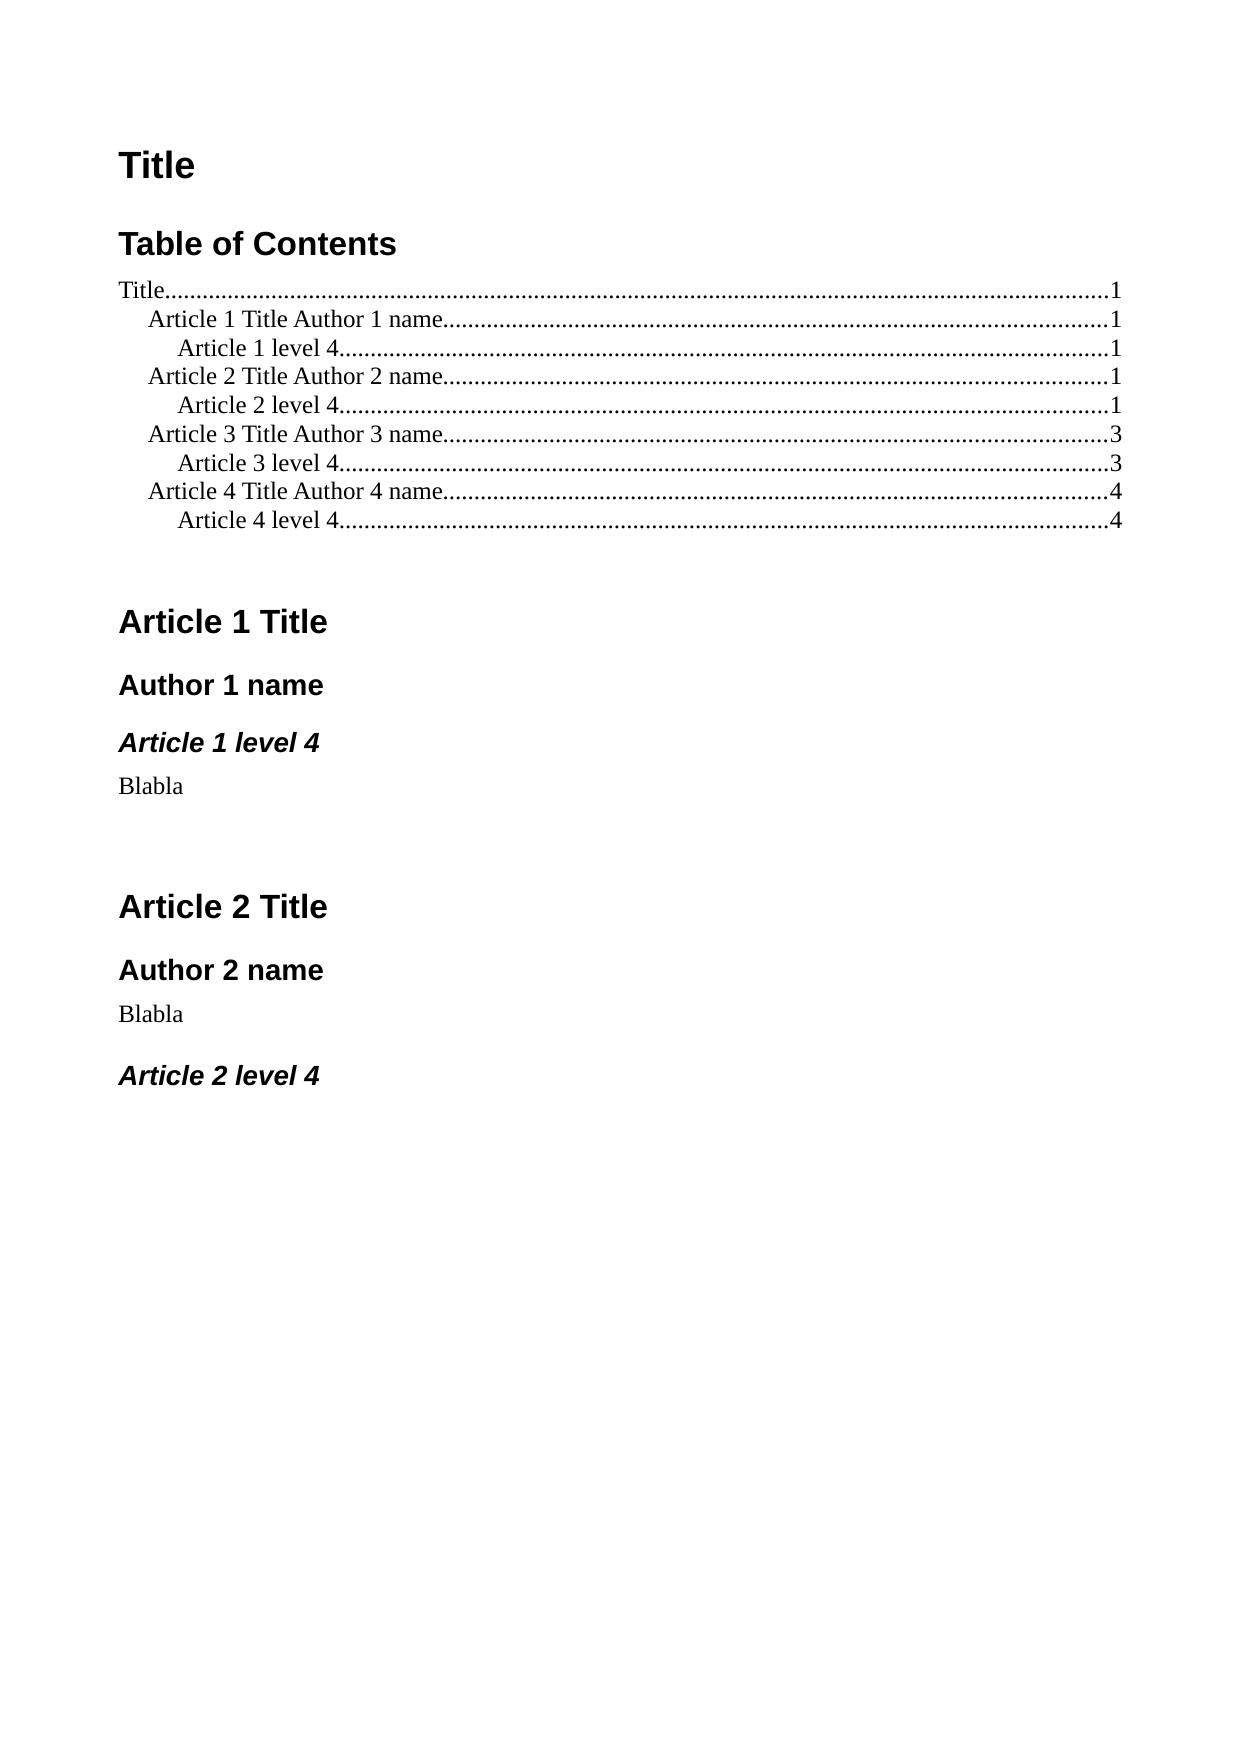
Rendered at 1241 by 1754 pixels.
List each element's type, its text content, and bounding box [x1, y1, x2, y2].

text Blabla [118, 999, 1122, 1028]
subtitle Author 2 name [118, 953, 1122, 987]
text Title 1 [118, 275, 1122, 304]
text Article 2 Title Author 2 name 1 [148, 361, 1122, 390]
text Blabla [118, 771, 1122, 800]
subtitle Author 1 name [118, 668, 1122, 702]
text Article 4 Title Author 4 name 4 [148, 476, 1122, 505]
text Article 4 level 4 4 [177, 505, 1122, 534]
subtitle Article 2 Title [118, 887, 1122, 926]
text Article 3 level 4 3 [177, 448, 1122, 476]
subtitle Article 1 Title [118, 602, 1122, 641]
subtitle Article 1 level 4 [118, 727, 1122, 759]
text Article 3 Title Author 3 name 3 [148, 419, 1122, 448]
text Article 2 level 4 1 [177, 390, 1122, 419]
text Article 1 Title Author 1 name 1 [148, 304, 1122, 333]
text Article 1 level 4 1 [177, 333, 1122, 361]
subtitle Title [118, 143, 1122, 187]
subtitle Article 2 level 4 [118, 1059, 1122, 1091]
subtitle Table of Contents [118, 224, 1122, 263]
